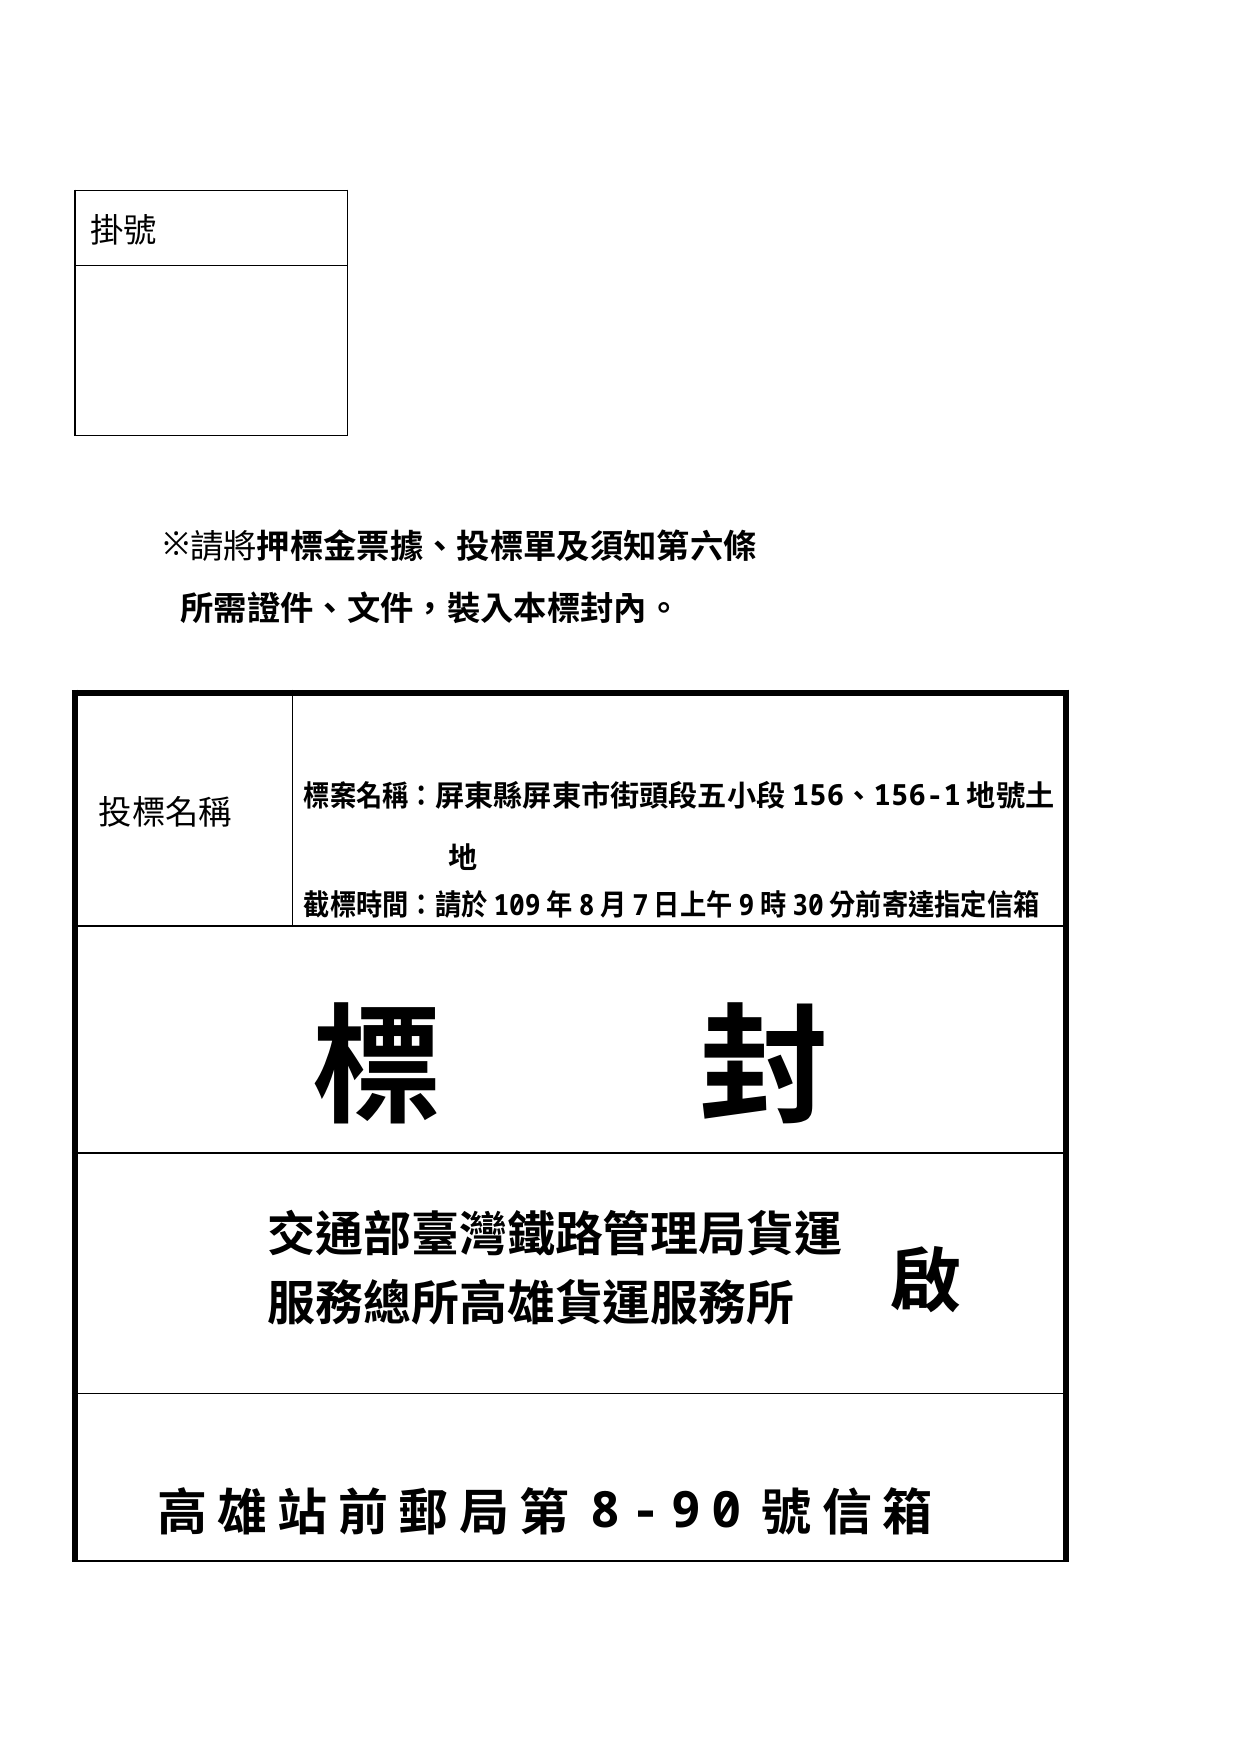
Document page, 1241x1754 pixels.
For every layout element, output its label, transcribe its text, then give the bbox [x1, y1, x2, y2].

table_cell 標 封 [78, 927, 1063, 1152]
table_header 標案名稱：屏東縣屏東市街頭段五小段156、156-1地號土地 截標時間：請於109年8月7日上午9時30分前寄達指定信箱 [293, 696, 1063, 925]
text ※請將押標金票據、投標單及須知第六條 [75, 502, 1125, 564]
table_cell 高雄站前郵局第8-90號信箱 [78, 1394, 1063, 1560]
table_header 掛號 [76, 191, 347, 264]
text 所需證件、文件，裝入本標封內。 [75, 564, 1125, 627]
table_cell [76, 266, 347, 434]
table_cell 交通部臺灣鐵路管理局貨運服務總所高雄貨運服務所 啟 [78, 1154, 1063, 1393]
table_header 投標名稱 [78, 696, 292, 925]
